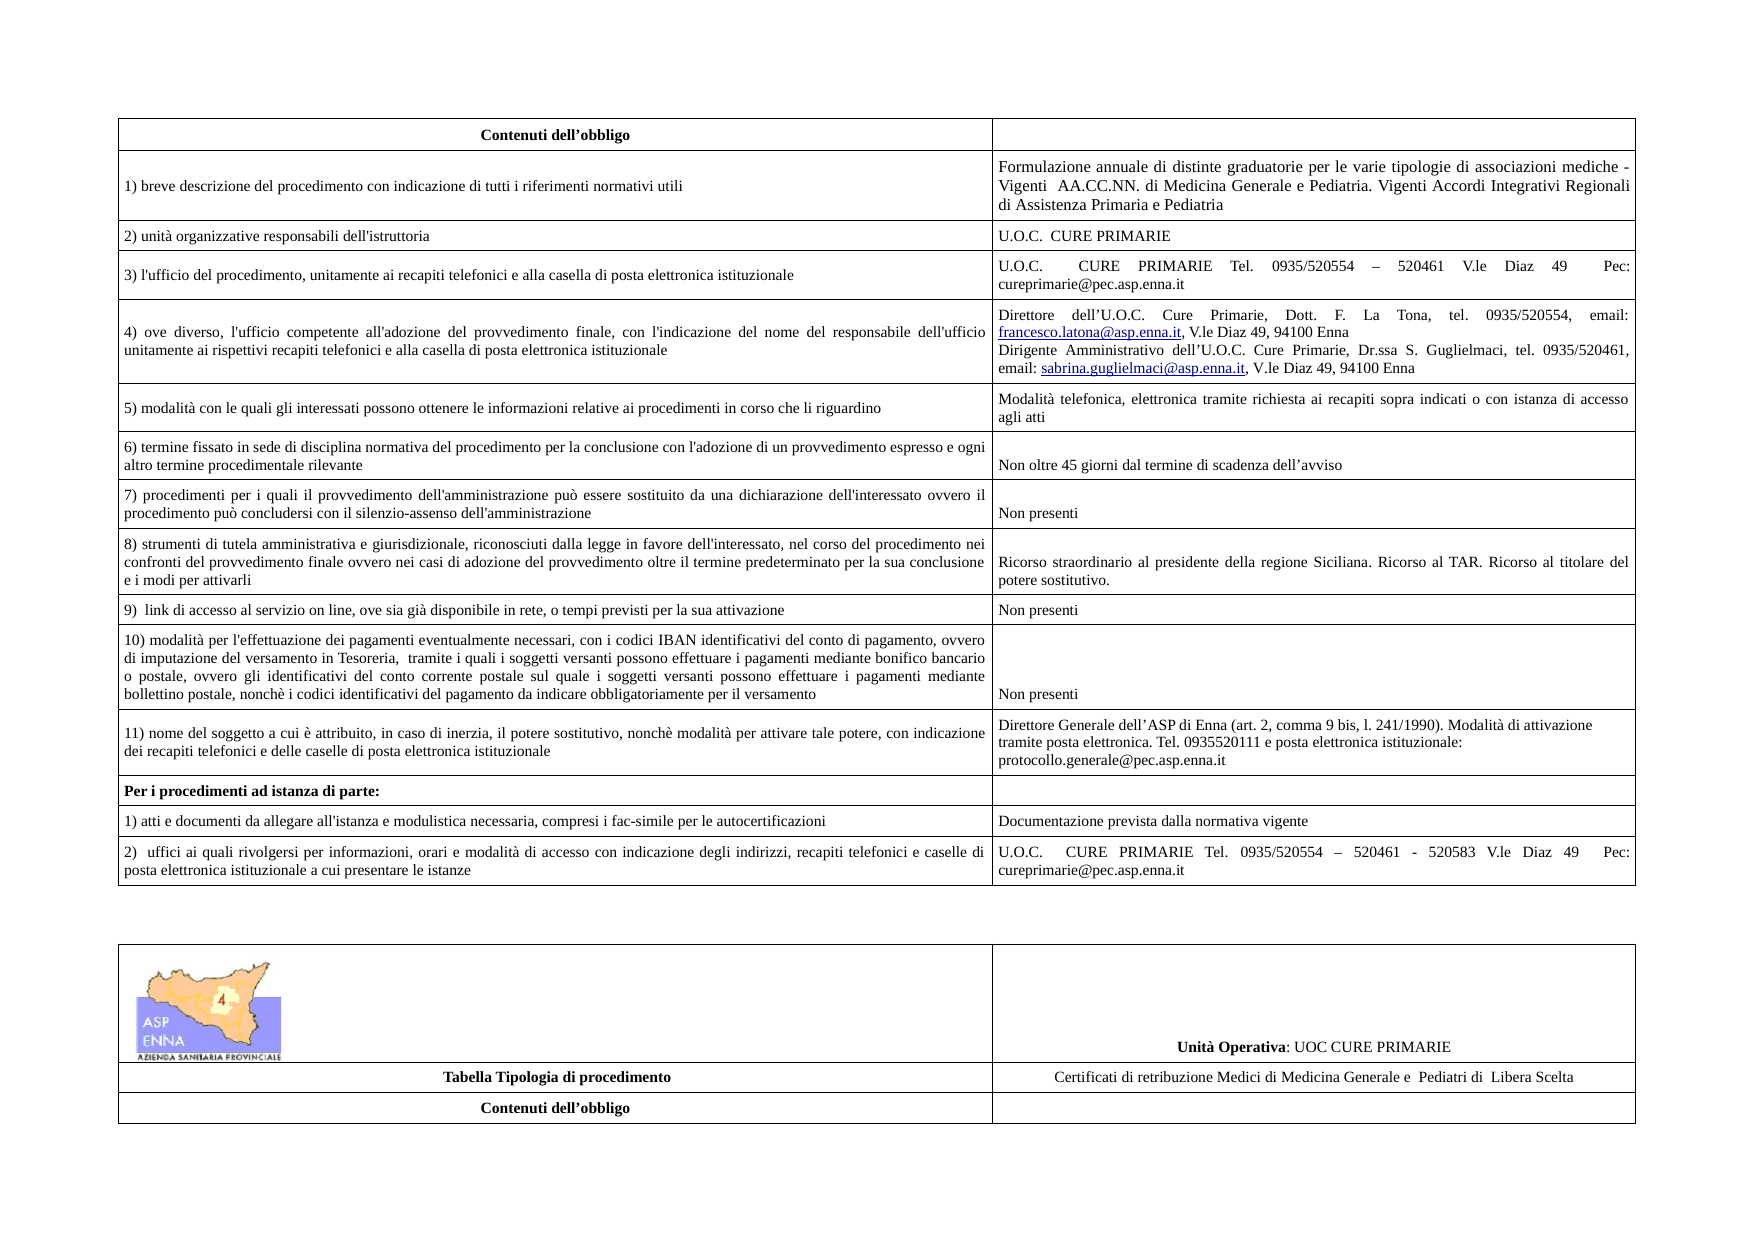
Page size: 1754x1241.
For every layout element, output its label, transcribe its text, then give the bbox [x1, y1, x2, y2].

table_cell Contenuti dell’obbligo [119, 1093, 992, 1122]
table_cell 10) modalità per l'effettuazione dei pagamenti eventualmente necessari, con i codici IBAN identificativi del conto di pagamento, ovvero di imputazione del versamento in Tesoreria, tramite i quali i soggetti versanti possono effettuare i pagamenti mediante bonifico bancario o postale, ovvero gli identificativi del conto corrente postale sul quale i soggetti versanti possono effettuare i pagamenti mediante bollettino postale, nonchè i codici identificativi del pagamento da indicare obbligatoriamente per il versamento [119, 625, 992, 708]
table_cell Contenuti dell’obbligo [119, 119, 992, 150]
table_cell 2) uffici ai quali rivolgersi per informazioni, orari e modalità di accesso con indicazione degli indirizzi, recapiti telefonici e caselle di posta elettronica istituzionale a cui presentare le istanze [119, 837, 992, 885]
table_cell 8) strumenti di tutela amministrativa e giurisdizionale, riconosciuti dalla legge in favore dell'interessato, nel corso del procedimento nei confronti del provvedimento finale ovvero nei casi di adozione del provvedimento oltre il termine predeterminato per la sua conclusione e i modi per attivarli [119, 529, 992, 594]
table_cell Non presenti [993, 595, 1635, 624]
table_cell 2) unità organizzative responsabili dell'istruttoria [119, 221, 992, 250]
table_cell Certificati di retribuzione Medici di Medicina Generale e Pediatri di Libera Scelta [993, 1063, 1635, 1092]
table_cell Direttore dell’U.O.C. Cure Primarie, Dott. F. La Tona, tel. 0935/520554, email: francesco.latona@asp.enna.it, V.le Diaz 49, 94100 Enna Dirigente Amministrativo dell’U.O.C. Cure Primarie, Dr.ssa S. Guglielmaci, tel. 0935/520461, email: sabrina.guglielmaci@asp.enna.it, V.le Diaz 49, 94100 Enna [993, 300, 1635, 383]
table_cell 11) nome del soggetto a cui è attribuito, in caso di inerzia, il potere sostitutivo, nonchè modalità per attivare tale potere, con indicazione dei recapiti telefonici e delle caselle di posta elettronica istituzionale [119, 710, 992, 775]
table_cell 1) breve descrizione del procedimento con indicazione di tutti i riferimenti normativi utili [119, 151, 992, 220]
table_cell Non presenti [993, 625, 1635, 708]
table_cell Modalità telefonica, elettronica tramite richiesta ai recapiti sopra indicati o con istanza di accesso agli atti [993, 384, 1635, 431]
table_cell Direttore Generale dell’ASP di Enna (art. 2, comma 9 bis, l. 241/1990). Modalità di attivazione tramite posta elettronica. Tel. 0935520111 e posta elettronica istituzionale: protocollo.generale@pec.asp.enna.it [993, 710, 1635, 775]
table_cell 9) link di accesso al servizio on line, ove sia già disponibile in rete, o tempi previsti per la sua attivazione [119, 595, 992, 624]
table_cell 5) modalità con le quali gli interessati possono ottenere le informazioni relative ai procedimenti in corso che li riguardino [119, 384, 992, 431]
table_cell U.O.C. CURE PRIMARIE Tel. 0935/520554 – 520461 V.le Diaz 49 Pec: cureprimarie@pec.asp.enna.it [993, 251, 1635, 298]
table_cell 4) ove diverso, l'ufficio competente all'adozione del provvedimento finale, con l'indicazione del nome del responsabile dell'ufficio unitamente ai rispettivi recapiti telefonici e alla casella di posta elettronica istituzionale [119, 300, 992, 383]
table_cell U.O.C. CURE PRIMARIE Tel. 0935/520554 – 520461 - 520583 V.le Diaz 49 Pec: cureprimarie@pec.asp.enna.it [993, 837, 1635, 885]
table_cell Ricorso straordinario al presidente della regione Siciliana. Ricorso al TAR. Ricorso al titolare del potere sostitutivo. [993, 529, 1635, 594]
table_cell 6) termine fissato in sede di disciplina normativa del procedimento per la conclusione con l'adozione di un provvedimento espresso e ogni altro termine procedimentale rilevante [119, 432, 992, 479]
table_header Unità Operativa: UOC CURE PRIMARIE [993, 945, 1635, 1062]
table_cell 1) atti e documenti da allegare all'istanza e modulistica necessaria, compresi i fac-simile per le autocertificazioni [119, 806, 992, 836]
table_cell 3) l'ufficio del procedimento, unitamente ai recapiti telefonici e alla casella di posta elettronica istituzionale [119, 251, 992, 298]
table_cell 7) procedimenti per i quali il provvedimento dell'amministrazione può essere sostituito da una dichiarazione dell'interessato ovvero il procedimento può concludersi con il silenzio-assenso dell'amministrazione [119, 480, 992, 528]
table_cell [993, 1093, 1635, 1122]
table_cell [993, 119, 1635, 150]
table_header [119, 945, 992, 1062]
table_cell [993, 776, 1635, 805]
table_cell Non oltre 45 giorni dal termine di scadenza dell’avviso [993, 432, 1635, 479]
table_cell Non presenti [993, 480, 1635, 528]
table_cell Documentazione prevista dalla normativa vigente [993, 806, 1635, 836]
table_cell Per i procedimenti ad istanza di parte: [119, 776, 992, 805]
table_cell U.O.C. CURE PRIMARIE [993, 221, 1635, 250]
table_cell Formulazione annuale di distinte graduatorie per le varie tipologie di associazioni mediche - Vigenti AA.CC.NN. di Medicina Generale e Pediatria. Vigenti Accordi Integrativi Regionali di Assistenza Primaria e Pediatria [993, 151, 1635, 220]
table_cell Tabella Tipologia di procedimento [119, 1063, 992, 1092]
